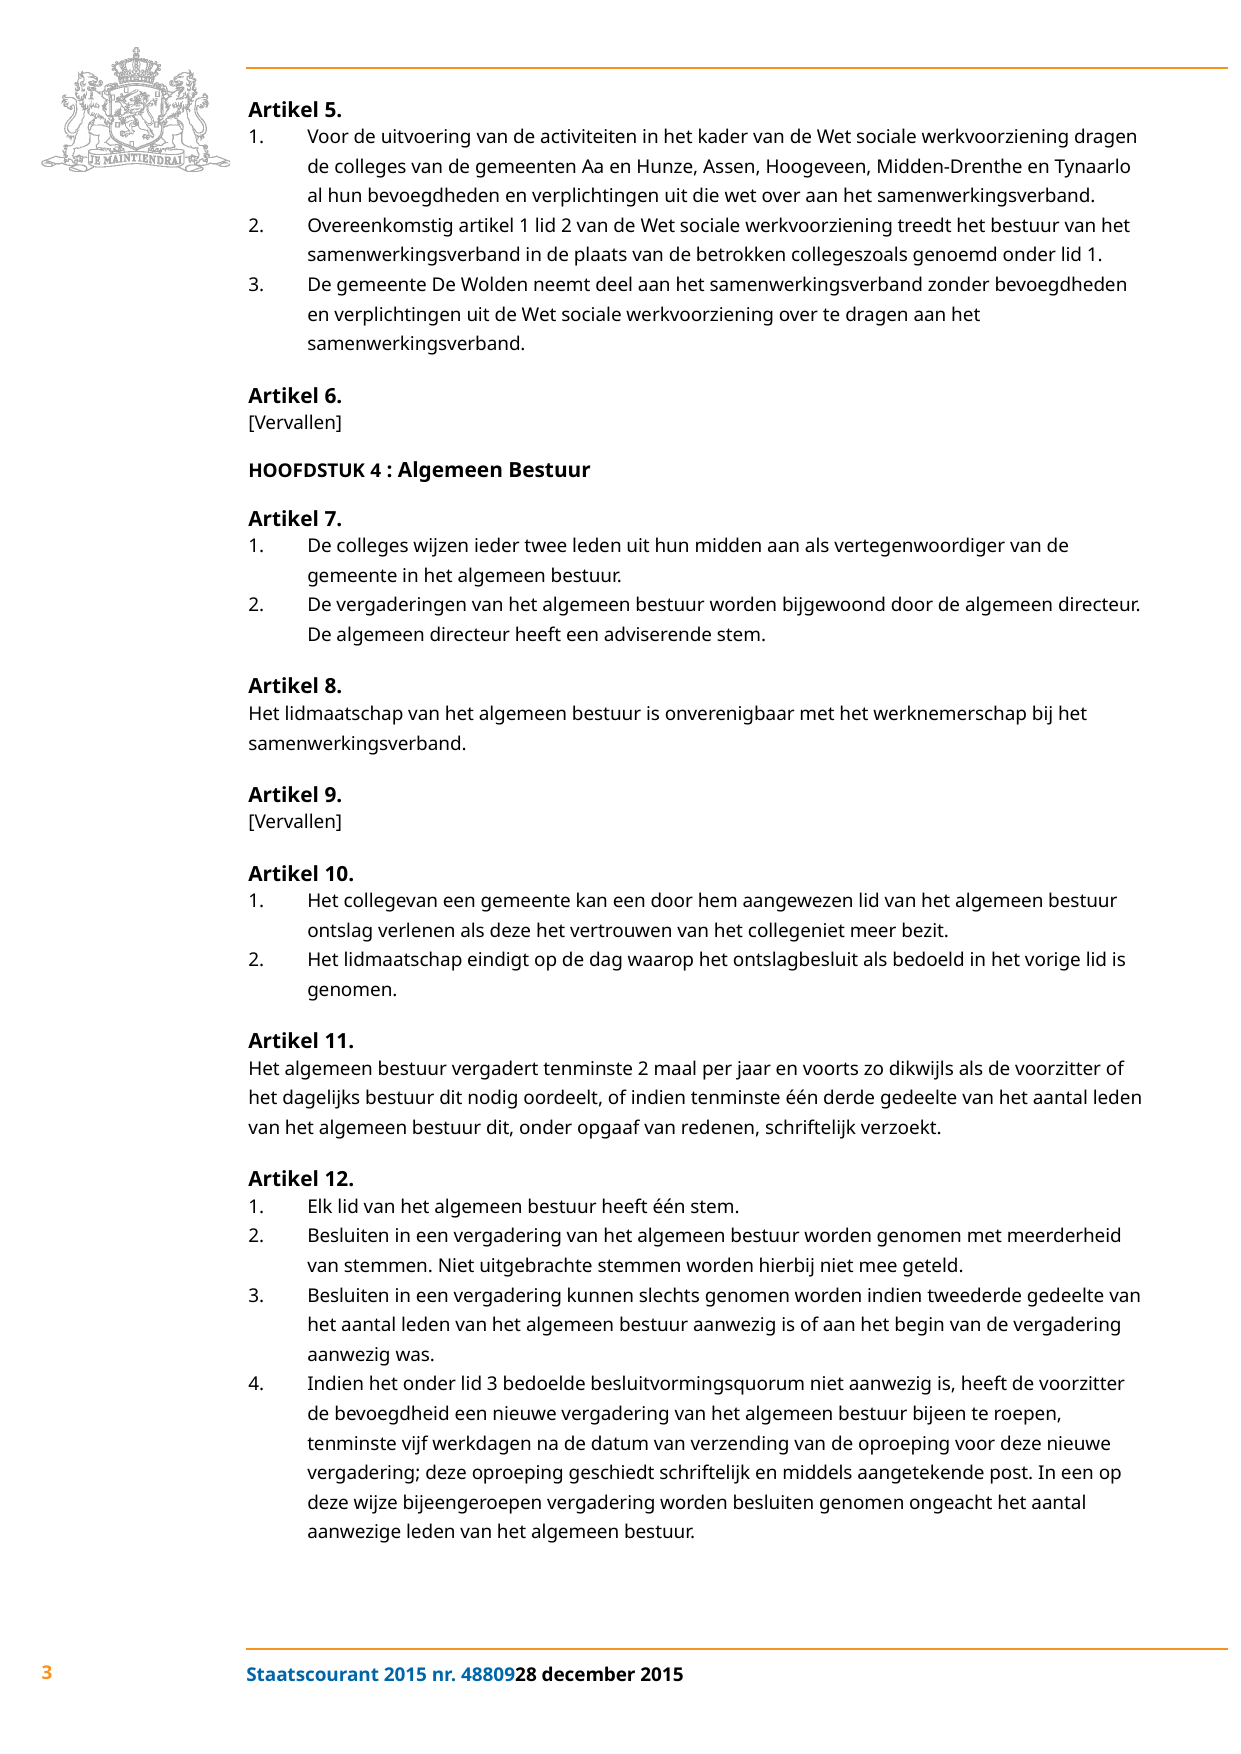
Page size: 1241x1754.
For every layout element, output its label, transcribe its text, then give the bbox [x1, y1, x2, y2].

text [Vervallen] [248, 409, 1152, 435]
text Het algemeen bestuur vergadert tenminste 2 maal per jaar en voorts zo dikwijls als de voorzitter of het dagelijks bestuur dit nodig oordeelt, of indien tenminste één derde gedeelte van het aantal leden van het algemeen bestuur dit, onder opgaaf van redenen, schriftelijk verzoekt. [248, 1055, 1152, 1140]
list Het lidmaatschap eindigt op de dag waarop het ontslagbesluit als bedoeld in het vorige lid is genomen. [248, 947, 1152, 1002]
list De gemeente De Wolden neemt deel aan het samenwerkingsverband zonder bevoegdheden en verplichtingen uit de Wet sociale werkvoorziening over te dragen aan het samenwerkingsverband. [248, 271, 1152, 356]
text Artikel 7. [248, 504, 1152, 532]
list Elk lid van het algemeen bestuur heeft één stem. [248, 1193, 1152, 1219]
list Het collegevan een gemeente kan een door hem aangewezen lid van het algemeen bestuur ontslag verlenen als deze het vertrouwen van het collegeniet meer bezit. [248, 887, 1152, 943]
list Besluiten in een vergadering van het algemeen bestuur worden genomen met meerderheid van stemmen. Niet uitgebrachte stemmen worden hierbij niet mee geteld. [248, 1223, 1152, 1278]
list Overeenkomstig artikel 1 lid 2 van de Wet sociale werkvoorziening treedt het bestuur van het samenwerkingsverband in de plaats van de betrokken collegeszoals genoemd onder lid 1. [248, 212, 1152, 267]
list Indien het onder lid 3 bedoelde besluitvormingsquorum niet aanwezig is, heeft de voorzitter de bevoegdheid een nieuwe vergadering van het algemeen bestuur bijeen te roepen, tenminste vijf werkdagen na de datum van verzending van de oproeping voor deze nieuwe vergadering; deze oproeping geschiedt schriftelijk en middels aangetekende post. In een op deze wijze bijeengeroepen vergadering worden besluiten genomen ongeacht het aantal aanwezige leden van het algemeen bestuur. [248, 1371, 1152, 1544]
text Artikel 5. [248, 95, 1152, 123]
list De vergaderingen van het algemeen bestuur worden bijgewoond door de algemeen directeur. De algemeen directeur heeft een adviserende stem. [248, 592, 1152, 647]
text Artikel 12. [248, 1164, 1152, 1193]
text Artikel 6. [248, 381, 1152, 409]
text Artikel 8. [248, 672, 1152, 700]
text Artikel 9. [248, 780, 1152, 808]
picture [41, 47, 231, 172]
text Artikel 10. [248, 859, 1152, 887]
list De colleges wijzen ieder twee leden uit hun midden aan als vertegenwoordiger van de gemeente in het algemeen bestuur. [248, 532, 1152, 588]
list Voor de uitvoering van de activiteiten in het kader van de Wet sociale werkvoorziening dragen de colleges van de gemeenten Aa en Hunze, Assen, Hoogeveen, Midden-Drenthe en Tynaarlo al hun bevoegdheden en verplichtingen uit die wet over aan het samenwerkingsverband. [248, 123, 1152, 208]
text Artikel 11. [248, 1027, 1152, 1055]
text HOOFDSTUK 4 : Algemeen Bestuur [248, 455, 1152, 483]
text Het lidmaatschap van het algemeen bestuur is onverenigbaar met het werknemerschap bij het samenwerkingsverband. [248, 700, 1152, 755]
list Besluiten in een vergadering kunnen slechts genomen worden indien tweederde gedeelte van het aantal leden van het algemeen bestuur aanwezig is of aan het begin van de vergadering aanwezig was. [248, 1282, 1152, 1367]
text [Vervallen] [248, 808, 1152, 834]
